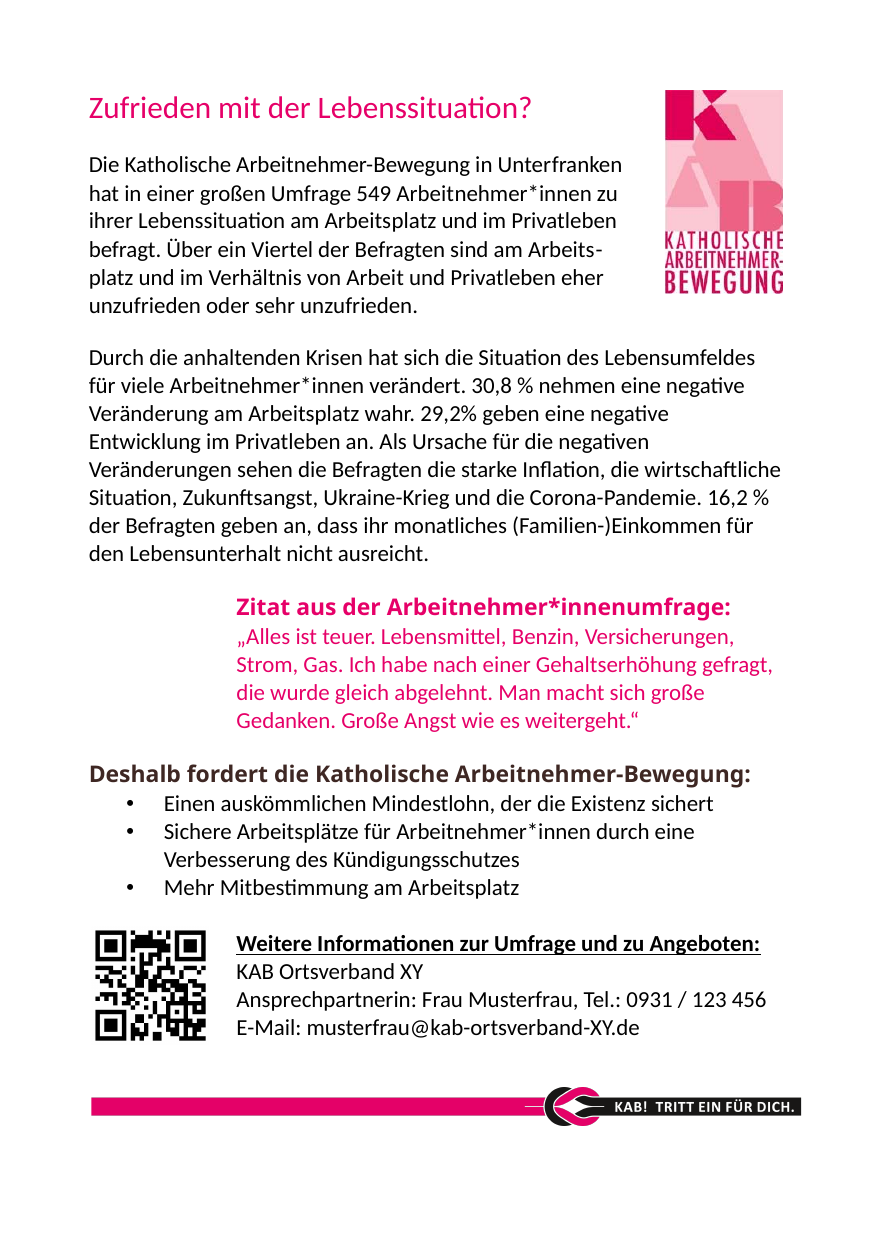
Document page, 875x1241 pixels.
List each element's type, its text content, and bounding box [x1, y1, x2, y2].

text E-Mail: musterfrau@kab-ortsverband-XY.de [210, 1013, 786, 1042]
text Die Katholische Arbeitnehmer-Bewegung in Unter­franken hat in einer großen Umfrage 549 Arbeit­nehmer*innen zu ihrer Lebenssituation am Arbeits­platz und im Privatleben befragt. Über ein Viertel der Befragten sind am Arbeits­platz und im Verhältnis von Arbeit und Privatleben eher unzu­frieden oder sehr unzufrieden. [88, 151, 786, 319]
picture [91, 926, 210, 1045]
list Mehr Mitbestimmung am Arbeitsplatz [126, 873, 786, 901]
text Ansprechpartnerin: Frau Musterfrau, Tel.: 0931 / 123 456 [210, 986, 786, 1013]
text Weitere Informationen zur Umfrage und zu Angeboten: [210, 929, 786, 957]
picture [664, 90, 783, 294]
list Einen auskömmlichen Mindestlohn, der die Existenz sichert [126, 789, 786, 817]
text Zufrieden mit der Lebenssituation? [88, 88, 786, 127]
text Durch die anhaltenden Krisen hat sich die Situation des Lebensumfeldes für viele Arbeitnehmer*innen verändert. 30,8 % nehmen eine negative Veränderung am Arbeitsplatz wahr. 29,2% geben eine negative Entwicklung im Privatleben an. Als Ursache für die negativen Veränderungen sehen die Befragten die starke Inflation, die wirtschaftliche Situation, Zukunftsangst, Ukraine-Krieg und die Corona-Pandemie. 16,2 % der Befragten geben an, dass ihr monatliches (Familien-)Einkommen für den Lebensunterhalt nicht ausreicht. [88, 343, 786, 567]
picture [91, 1087, 802, 1126]
list Sichere Arbeitsplätze für Arbeitnehmer*innen durch eine Verbesserung des Kündigungsschutzes [126, 817, 786, 873]
text KAB Ortsverband XY [210, 957, 786, 986]
text Deshalb fordert die Katholische Arbeitnehmer-Bewegung: [88, 758, 786, 789]
text Zitat aus der Arbeitnehmer*innenumfrage: [236, 591, 786, 622]
text „Alles ist teuer. Lebensmittel, Benzin, Versicherungen, Strom, Gas. Ich habe nach einer Gehaltserhöhung gefragt, die wurde gleich abgelehnt. Man macht sich große Gedanken. Große Angst wie es weitergeht.“ [236, 622, 786, 734]
